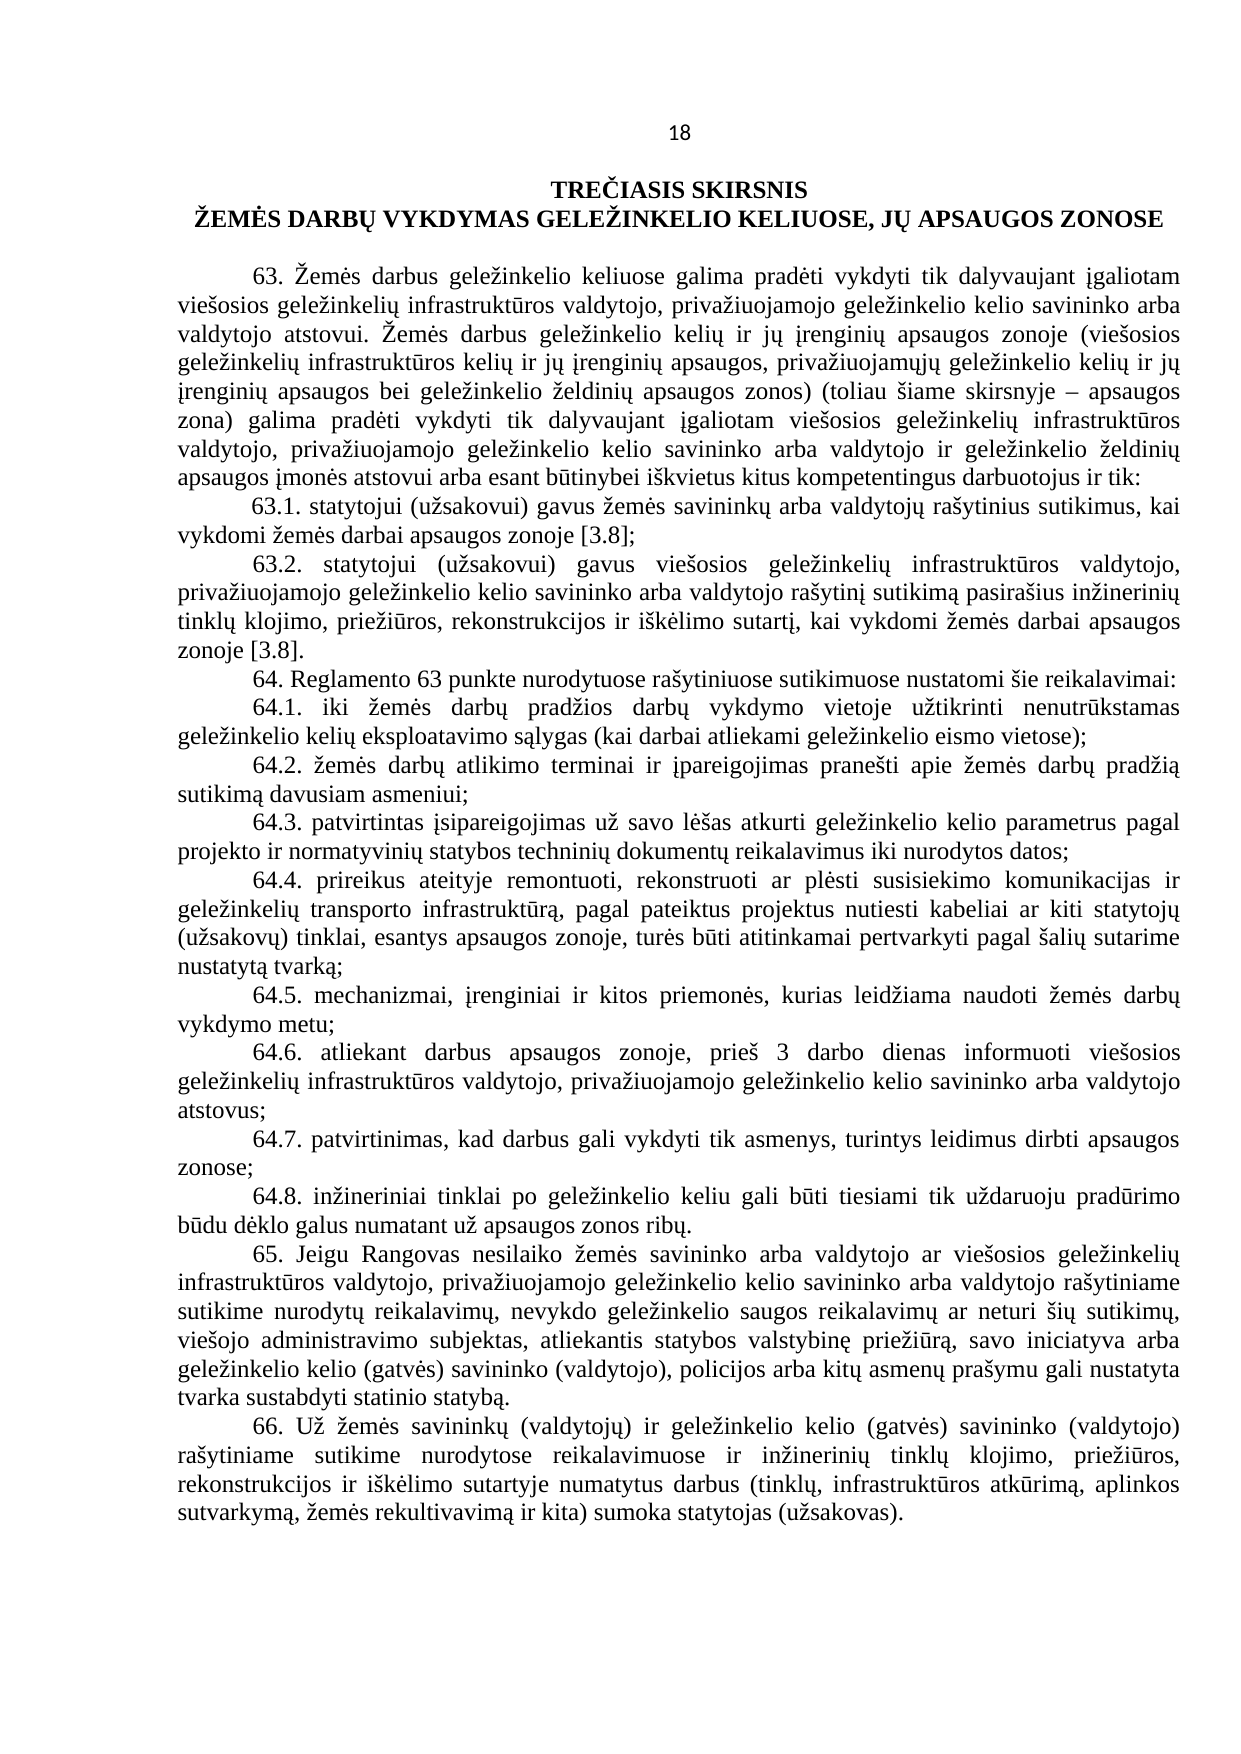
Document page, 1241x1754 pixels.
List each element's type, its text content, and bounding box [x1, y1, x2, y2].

text 64.6. atliekant darbus apsaugos zonoje, prieš 3 darbo dienas informuoti viešosios geležinkelių infrastruktūros valdytojo, privažiuojamojo geležinkelio kelio savininko arba valdytojo atstovus; [177, 1037, 1181, 1124]
text 64.1. iki žemės darbų pradžios darbų vykdymo vietoje užtikrinti nenutrūkstamas geležinkelio kelių eksploatavimo sąlygas (kai darbai atliekami geležinkelio eismo vietose); [177, 692, 1181, 750]
text 64. Reglamento 63 punkte nurodytuose rašytiniuose sutikimuose nustatomi šie reikalavimai: [177, 664, 1181, 692]
text 65. Jeigu Rangovas nesilaiko žemės savininko arba valdytojo ar viešosios geležinkelių infrastruktūros valdytojo, privažiuojamojo geležinkelio kelio savininko arba valdytojo rašytiniame sutikime nurodytų reikalavimų, nevykdo geležinkelio saugos reikalavimų ar neturi šių sutikimų, viešojo administravimo subjektas, atliekantis statybos valstybinę priežiūrą, savo iniciatyva arba geležinkelio kelio (gatvės) savininko (valdytojo), policijos arba kitų asmenų prašymu gali nustatyta tvarka sustabdyti statinio statybą. [177, 1239, 1181, 1411]
text 64.4. prireikus ateityje remontuoti, rekonstruoti ar plėsti susisiekimo komunikacijas ir geležinkelių transporto infrastruktūrą, pagal pateiktus projektus nutiesti kabeliai ar kiti statytojų (užsakovų) tinklai, esantys apsaugos zonoje, turės būti atitinkamai pertvarkyti pagal šalių sutarime nustatytą tvarką; [177, 865, 1181, 980]
text 63.2. statytojui (užsakovui) gavus viešosios geležinkelių infrastruktūros valdytojo, privažiuojamojo geležinkelio kelio savininko arba valdytojo rašytinį sutikimą pasirašius inžinerinių tinklų klojimo, priežiūros, rekonstrukcijos ir iškėlimo sutartį, kai vykdomi žemės darbai apsaugos zonoje [3.8]. [177, 549, 1181, 664]
text ŽEMĖS DARBŲ VYKDYMAS GELEŽINKELIO KELIUOSE, JŲ APSAUGOS ZONOSE [177, 204, 1181, 232]
text 64.8. inžineriniai tinklai po geležinkelio keliu gali būti tiesiami tik uždaruoju pradūrimo būdu dėklo galus numatant už apsaugos zonos ribų. [177, 1181, 1181, 1239]
text 64.2. žemės darbų atlikimo terminai ir įpareigojimas pranešti apie žemės darbų pradžią sutikimą davusiam asmeniui; [177, 750, 1181, 807]
text 66. Už žemės savininkų (valdytojų) ir geležinkelio kelio (gatvės) savininko (valdytojo) rašytiniame sutikime nurodytose reikalavimuose ir inžinerinių tinklų klojimo, priežiūros, rekonstrukcijos ir iškėlimo sutartyje numatytus darbus (tinklų, infrastruktūros atkūrimą, aplinkos sutvarkymą, žemės rekultivavimą ir kita) sumoka statytojas (užsakovas). [177, 1411, 1181, 1526]
text TREČIASIS SKIRSNIS [177, 175, 1181, 204]
text 63.1. statytojui (užsakovui) gavus žemės savininkų arba valdytojų rašytinius sutikimus, kai vykdomi žemės darbai apsaugos zonoje [3.8]; [177, 491, 1181, 549]
text 64.3. patvirtintas įsipareigojimas už savo lėšas atkurti geležinkelio kelio parametrus pagal projekto ir normatyvinių statybos techninių dokumentų reikalavimus iki nurodytos datos; [177, 807, 1181, 865]
text 64.5. mechanizmai, įrenginiai ir kitos priemonės, kurias leidžiama naudoti žemės darbų vykdymo metu; [177, 980, 1181, 1037]
text 64.7. patvirtinimas, kad darbus gali vykdyti tik asmenys, turintys leidimus dirbti apsaugos zonose; [177, 1124, 1181, 1181]
text 63. Žemės darbus geležinkelio keliuose galima pradėti vykdyti tik dalyvaujant įgaliotam viešosios geležinkelių infrastruktūros valdytojo, privažiuojamojo geležinkelio kelio savininko arba valdytojo atstovui. Žemės darbus geležinkelio kelių ir jų įrenginių apsaugos zonoje (viešosios geležinkelių infrastruktūros kelių ir jų įrenginių apsaugos, privažiuojamųjų geležinkelio kelių ir jų įrenginių apsaugos bei geležinkelio želdinių apsaugos zonos) (toliau šiame skirsnyje – apsaugos zona) galima pradėti vykdyti tik dalyvaujant įgaliotam viešosios geležinkelių infrastruktūros valdytojo, privažiuojamojo geležinkelio kelio savininko arba valdytojo ir geležinkelio želdinių apsaugos įmonės atstovui arba esant būtinybei iškvietus kitus kompetentingus darbuotojus ir tik: [177, 261, 1181, 491]
